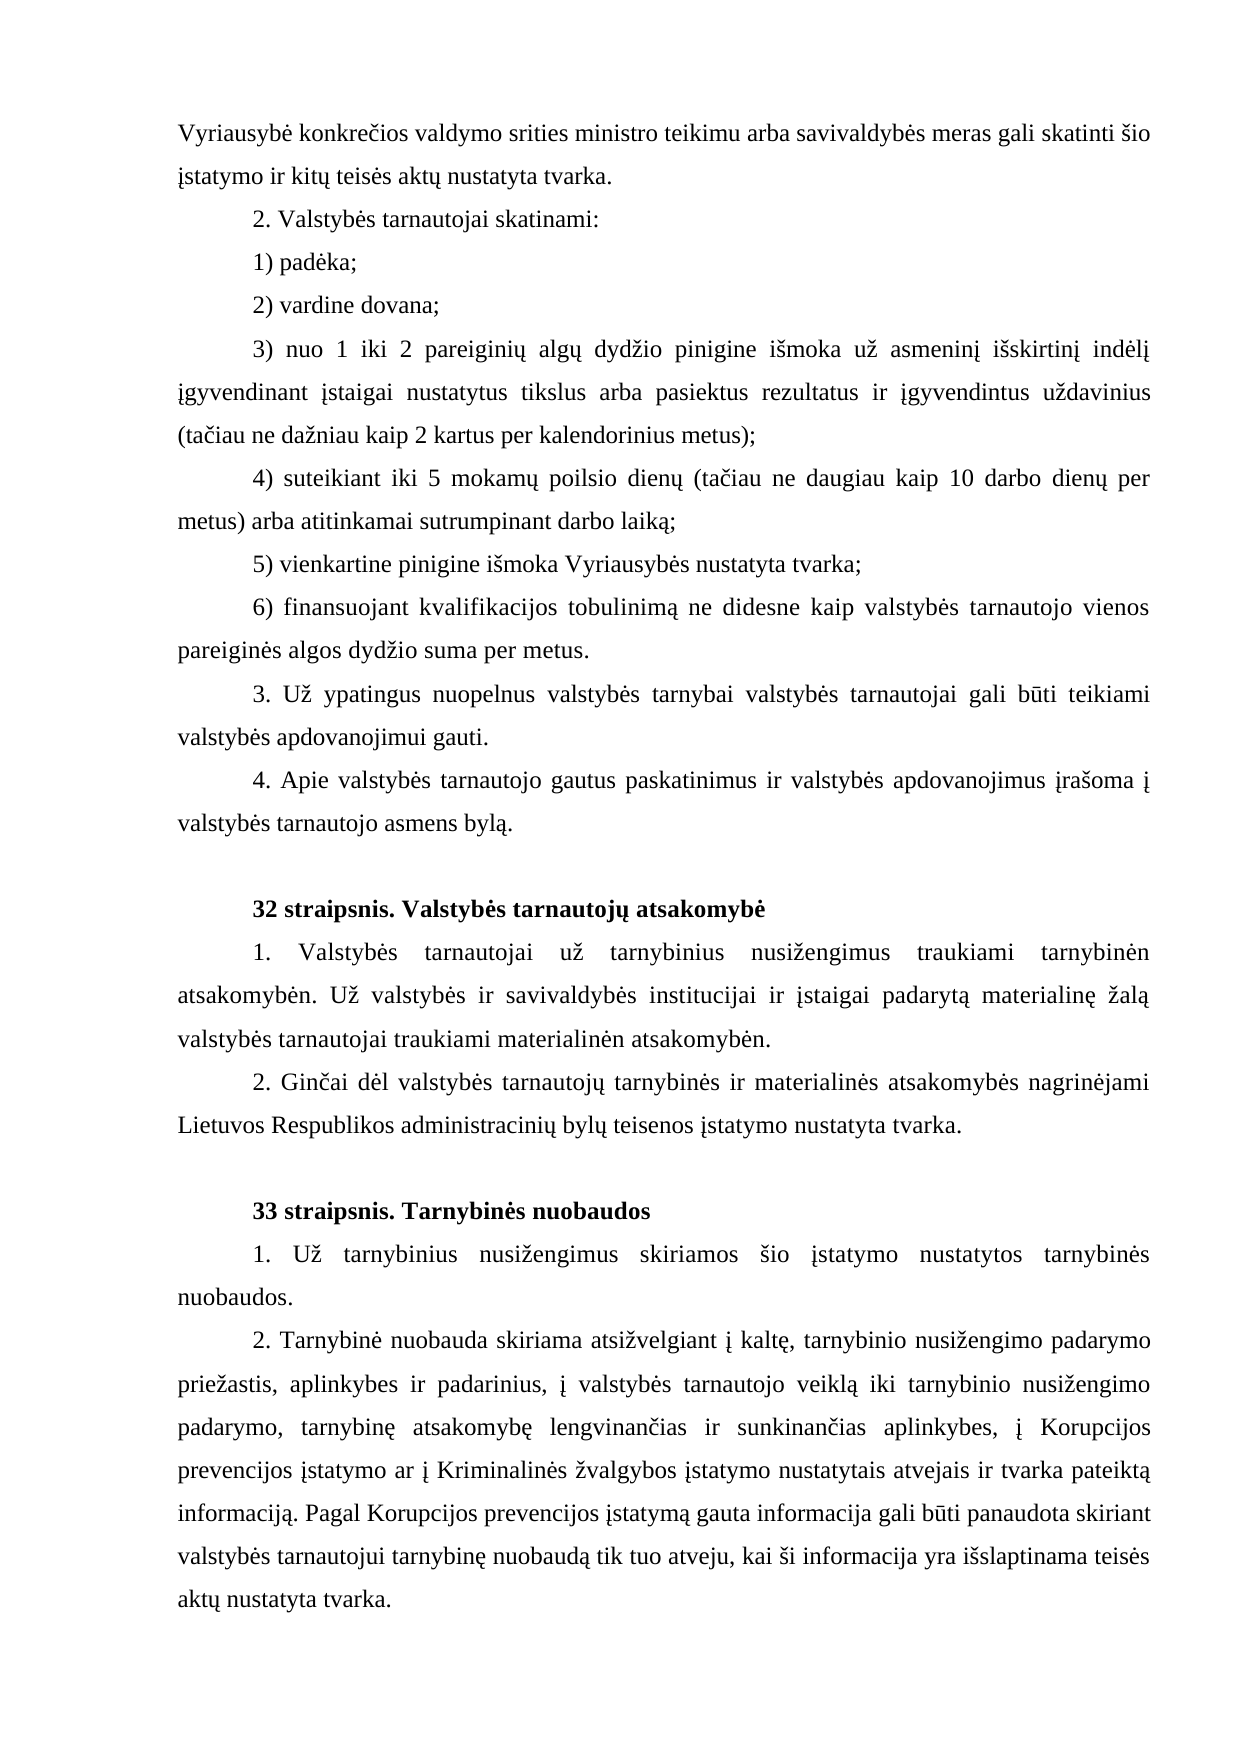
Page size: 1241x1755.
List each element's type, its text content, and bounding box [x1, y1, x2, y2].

text 4) suteikiant iki 5 mokamų poilsio dienų (tačiau ne daugiau kaip 10 darbo dienų per metus) arba atitinkamai sutrumpinant darbo laiką; [177, 463, 1152, 535]
text 6) finansuojant kvalifikacijos tobulinimą ne didesne kaip valstybės tarnautojo vienos pareiginės algos dydžio suma per metus. [177, 592, 1152, 664]
text 32 straipsnis. Valstybės tarnautojų atsakomybė [177, 894, 1152, 923]
text 1. Valstybės tarnautojai už tarnybinius nusižengimus traukiami tarnybinėn atsakomybėn. Už valstybės ir savivaldybės institucijai ir įstaigai padarytą materialinę žalą valstybės tarnautojai traukiami materialinėn atsakomybėn. [177, 937, 1152, 1052]
text 3. Už ypatingus nuopelnus valstybės tarnybai valstybės tarnautojai gali būti teikiami valstybės apdovanojimui gauti. [177, 679, 1152, 751]
text 4. Apie valstybės tarnautojo gautus paskatinimus ir valstybės apdovanojimus įrašoma į valstybės tarnautojo asmens bylą. [177, 765, 1152, 837]
text 2. Tarnybinė nuobauda skiriama atsižvelgiant į kaltę, tarnybinio nusižengimo padarymo priežastis, aplinkybes ir padarinius, į valstybės tarnautojo veiklą iki tarnybinio nusižengimo padarymo, tarnybinę atsakomybę lengvinančias ir sunkinančias aplinkybes, į Korupcijos prevencijos įstatymo ar į Kriminalinės žvalgybos įstatymo nustatytais atvejais ir tvarka pateiktą informaciją. Pagal Korupcijos prevencijos įstatymą gauta informacija gali būti panaudota skiriant valstybės tarnautojui tarnybinę nuobaudą tik tuo atveju, kai ši informacija yra išslaptinama teisės aktų nustatyta tvarka. [177, 1326, 1152, 1613]
text 2. Valstybės tarnautojai skatinami: [177, 204, 1152, 233]
text 1. Už tarnybinius nusižengimus skiriamos šio įstatymo nustatytos tarnybinės nuobaudos. [177, 1239, 1152, 1311]
text 5) vienkartine pinigine išmoka Vyriausybės nustatyta tvarka; [177, 549, 1152, 578]
text 3) nuo 1 iki 2 pareiginių algų dydžio pinigine išmoka už asmeninį išskirtinį indėlį įgyvendinant įstaigai nustatytus tikslus arba pasiektus rezultatus ir įgyvendintus uždavinius (tačiau ne dažniau kaip 2 kartus per kalendorinius metus); [177, 334, 1152, 449]
text 1) padėka; [177, 247, 1152, 276]
text 33 straipsnis. Tarnybinės nuobaudos [177, 1196, 1152, 1225]
text Vyriausybė konkrečios valdymo srities ministro teikimu arba savivaldybės meras gali skatinti šio įstatymo ir kitų teisės aktų nustatyta tvarka. [177, 118, 1152, 190]
text 2) vardine dovana; [177, 291, 1152, 319]
text 2. Ginčai dėl valstybės tarnautojų tarnybinės ir materialinės atsakomybės nagrinėjami Lietuvos Respublikos administracinių bylų teisenos įstatymo nustatyta tvarka. [177, 1067, 1152, 1139]
